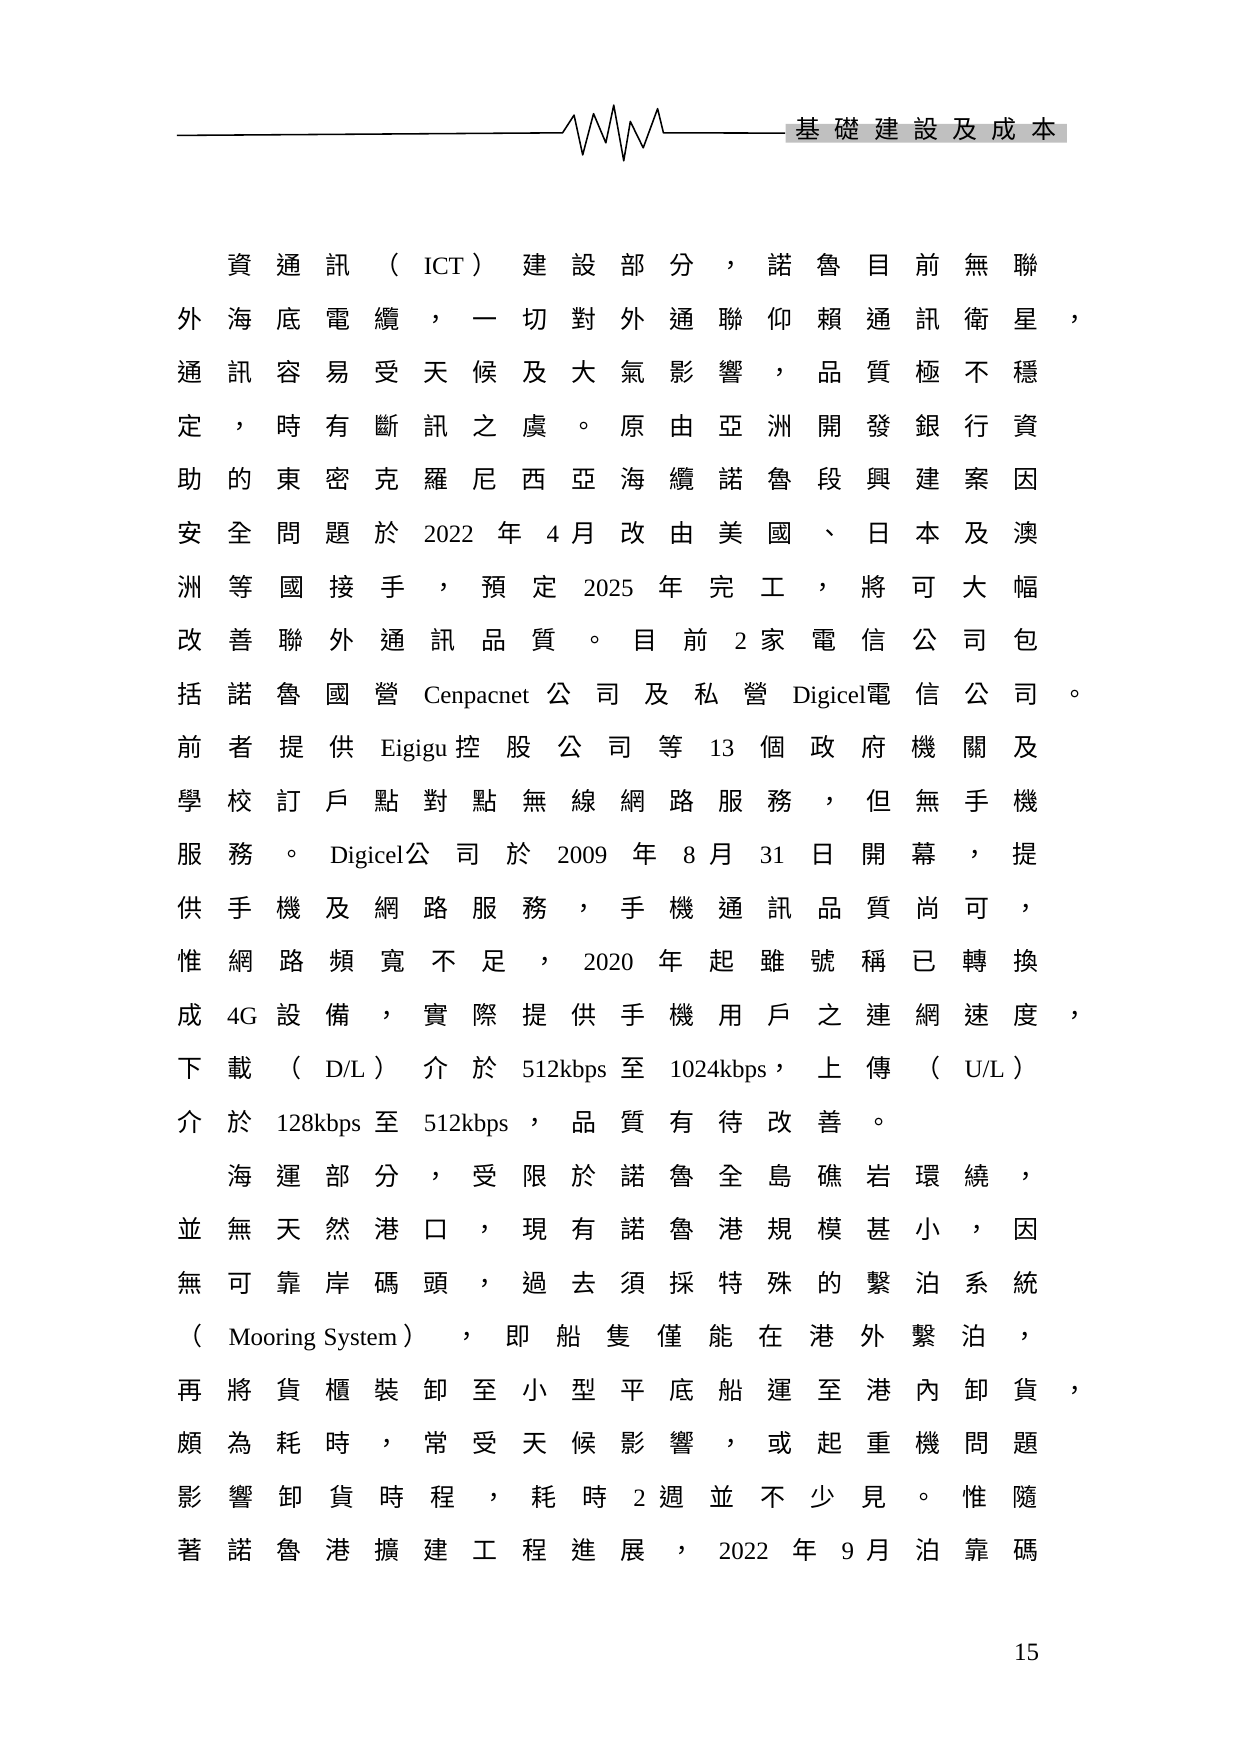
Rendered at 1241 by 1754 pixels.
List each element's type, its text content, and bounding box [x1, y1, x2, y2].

text 資通訊（ICT）建設部分，諾魯目前無聯外海底電纜，一切對外通聯仰賴通訊衛星，通訊容易受天候及大氣影響，品質極不穩定，時有斷訊之虞。原由亞洲開發銀行資助的東密克羅尼西亞海纜諾魯段興建案因安全問題於2022年4月改由美國、日本及澳洲等國接手，預定2025年完工，將可大幅改善聯外通訊品質。目前2家電信公司包括諾魯國營Cenpacnet公司及私營Digicel電信公司。前者提供Eigigu控股公司等13個政府機關及學校訂戶點對點無線網路服務，但無手機服務。Digicel公司於2009年8月31日開幕，提供手機及網路服務，手機通訊品質尚可，惟網路頻寬不足，2020年起雖號稱已轉換成4G設備，實際提供手機用戶之連網速度，下載（D/L）介於512kbps至1024kbps，上傳（U/L）介於128kbps至512kbps，品質有待改善。 [178, 237, 1063, 1147]
text 海運部分，受限於諾魯全島礁岩環繞，並無天然港口，現有諾魯港規模甚小，因無可靠岸碼頭，過去須採特殊的繫泊系統（Mooring System），即船隻僅能在港外繫泊，再將貨櫃裝卸至小型平底船運至港內卸貨，頗為耗時，常受天候影響，或起重機問題影響卸貨時程，耗時2週並不少見。惟隨著諾魯港擴建工程進展，2022年9月泊靠碼頭試靠貨輪成功後，目前貨櫃可直接進港裝卸，營運效率已見提升。諾魯因無物資可供出口（磷礦出口另有專用船舶），貨輪無法在諾承攬貨物，需空輪返回，導致營運成本及運費高昂。 [178, 1147, 1063, 1576]
